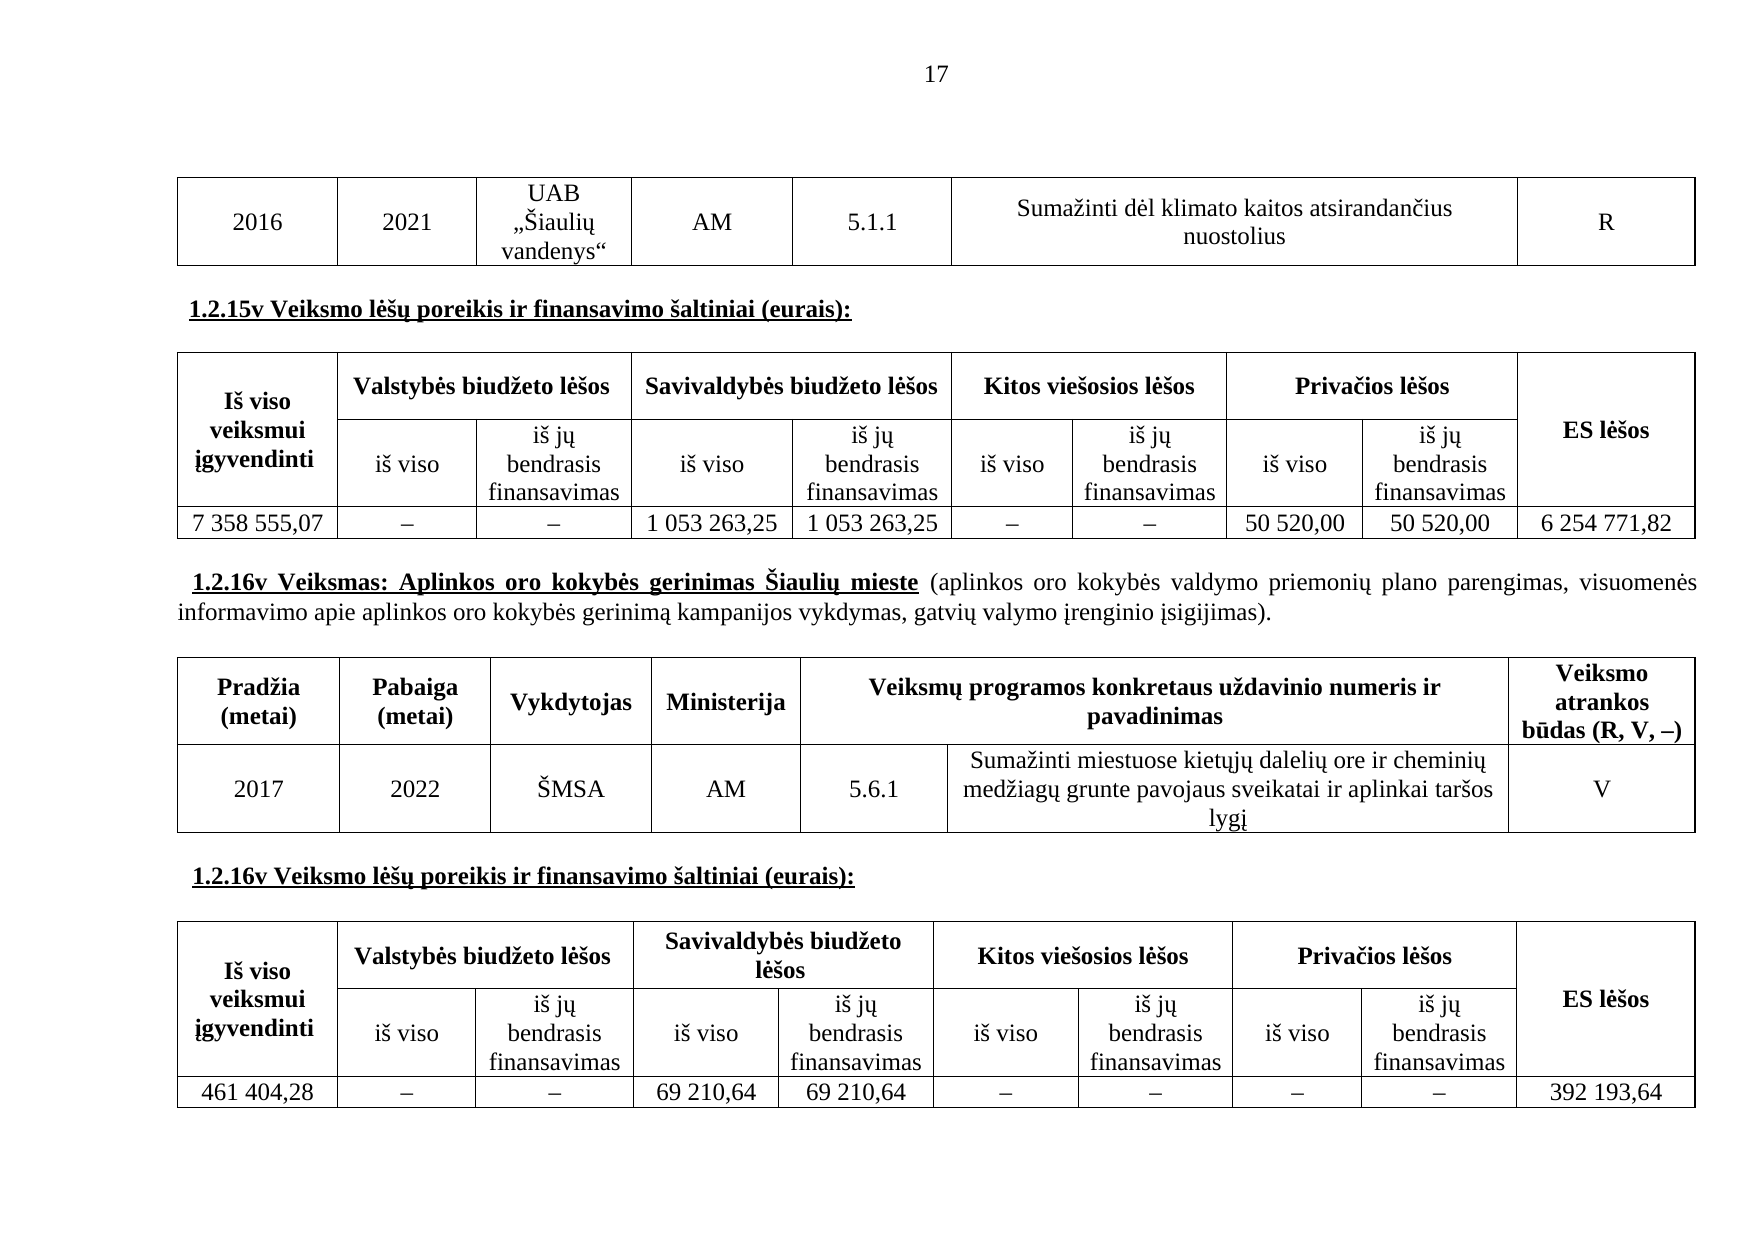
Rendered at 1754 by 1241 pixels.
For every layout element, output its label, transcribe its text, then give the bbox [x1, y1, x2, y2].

table_cell AM [632, 178, 792, 264]
table_cell R [1518, 178, 1694, 264]
table_cell V [1509, 745, 1694, 832]
table_header Veiksmų programos konkretaus uždavinio numeris ir pavadinimas [801, 658, 1508, 744]
text 1.2.16v Veiksmas: Aplinkos oro kokybės gerinimas Šiaulių mieste (aplinkos oro kokybės valdymo priemonių plano parengimas, visuomenės informavimo apie aplinkos oro kokybės gerinimą kampanijos vykdymas, gatvių valymo įrenginio įsigijimas). [177, 567, 1698, 626]
table_cell iš viso [952, 420, 1072, 506]
table_cell 69 210,64 [779, 1077, 933, 1107]
table_cell 69 210,64 [634, 1077, 778, 1107]
table_cell iš viso [632, 420, 792, 506]
table_cell iš jų bendrasis finansavimas [1363, 420, 1517, 506]
table_cell – [477, 507, 631, 537]
table_header Kitos viešosios lėšos [934, 922, 1232, 988]
table_cell iš jų bendrasis finansavimas [1073, 420, 1226, 506]
table_cell iš viso [1227, 420, 1362, 506]
table_header Ministerija [652, 658, 800, 744]
table_cell iš jų bendrasis finansavimas [1079, 989, 1232, 1076]
table_cell – [338, 507, 476, 537]
table_cell iš viso [338, 989, 475, 1076]
table_header Vykdytojas [491, 658, 651, 744]
table_cell – [1073, 507, 1226, 537]
table_cell iš viso [634, 989, 778, 1076]
table_header Pabaiga (metai) [340, 658, 490, 744]
table_cell – [934, 1077, 1078, 1107]
table_cell iš viso [1233, 989, 1361, 1076]
table_cell – [1233, 1077, 1361, 1107]
text 1.2.16v Veiksmo lėšų poreikis ir finansavimo šaltiniai (eurais): [177, 861, 1698, 890]
table_cell 6 254 771,82 [1518, 507, 1694, 537]
table_cell UAB „Šiaulių vandenys“ [477, 178, 631, 264]
table_cell iš viso [338, 420, 476, 506]
table_cell 2022 [340, 745, 490, 832]
table_cell 50 520,00 [1227, 507, 1362, 537]
table_cell 392 193,64 [1517, 1077, 1694, 1107]
table_cell 1.2.15v Veiksmo lėšų poreikis ir finansavimo šaltiniai (eurais): [177, 266, 1695, 352]
table_cell Iš viso veiksmui įgyvendinti [178, 353, 337, 506]
table_cell 2016 [178, 178, 337, 264]
table_cell 2017 [178, 745, 339, 832]
table_cell 1 053 263,25 [793, 507, 951, 537]
table_cell – [338, 1077, 475, 1107]
table_cell – [1079, 1077, 1232, 1107]
table_cell Kitos viešosios lėšos [952, 353, 1226, 419]
table_cell 461 404,28 [178, 1077, 337, 1107]
table_cell – [1362, 1077, 1516, 1107]
table_cell ŠMSA [491, 745, 651, 832]
table_cell iš jų bendrasis finansavimas [779, 989, 933, 1076]
table_cell iš jų bendrasis finansavimas [793, 420, 951, 506]
table_header Iš viso veiksmui įgyvendinti [178, 922, 337, 1076]
table_header Privačios lėšos [1233, 922, 1516, 988]
table_cell 7 358 555,07 [178, 507, 337, 537]
table_cell ES lėšos [1518, 353, 1694, 506]
table_cell iš jų bendrasis finansavimas [477, 420, 631, 506]
table_header Pradžia (metai) [178, 658, 339, 744]
table_header ES lėšos [1517, 922, 1694, 1076]
table_cell Sumažinti miestuose kietųjų dalelių ore ir cheminių medžiagų grunte pavojaus sveikatai ir aplinkai taršos lygį [948, 745, 1508, 832]
table_header Veiksmo atrankos būdas (R, V, –) [1509, 658, 1694, 744]
table_cell Valstybės biudžeto lėšos [338, 353, 631, 419]
table_header Valstybės biudžeto lėšos [338, 922, 633, 988]
table_cell Privačios lėšos [1227, 353, 1517, 419]
table_cell iš jų bendrasis finansavimas [1362, 989, 1516, 1076]
table_cell – [952, 507, 1072, 537]
table_header Savivaldybės biudžeto lėšos [634, 922, 933, 988]
table_cell 50 520,00 [1363, 507, 1517, 537]
table_cell – [476, 1077, 633, 1107]
table_cell 5.1.1 [793, 178, 951, 264]
table_cell 5.6.1 [801, 745, 947, 832]
table_cell 2021 [338, 178, 476, 264]
table_cell 1 053 263,25 [632, 507, 792, 537]
table_cell Sumažinti dėl klimato kaitos atsirandančius nuostolius [952, 178, 1517, 264]
table_cell Savivaldybės biudžeto lėšos [632, 353, 951, 419]
table_cell AM [652, 745, 800, 832]
table_cell iš jų bendrasis finansavimas [476, 989, 633, 1076]
table_cell iš viso [934, 989, 1078, 1076]
